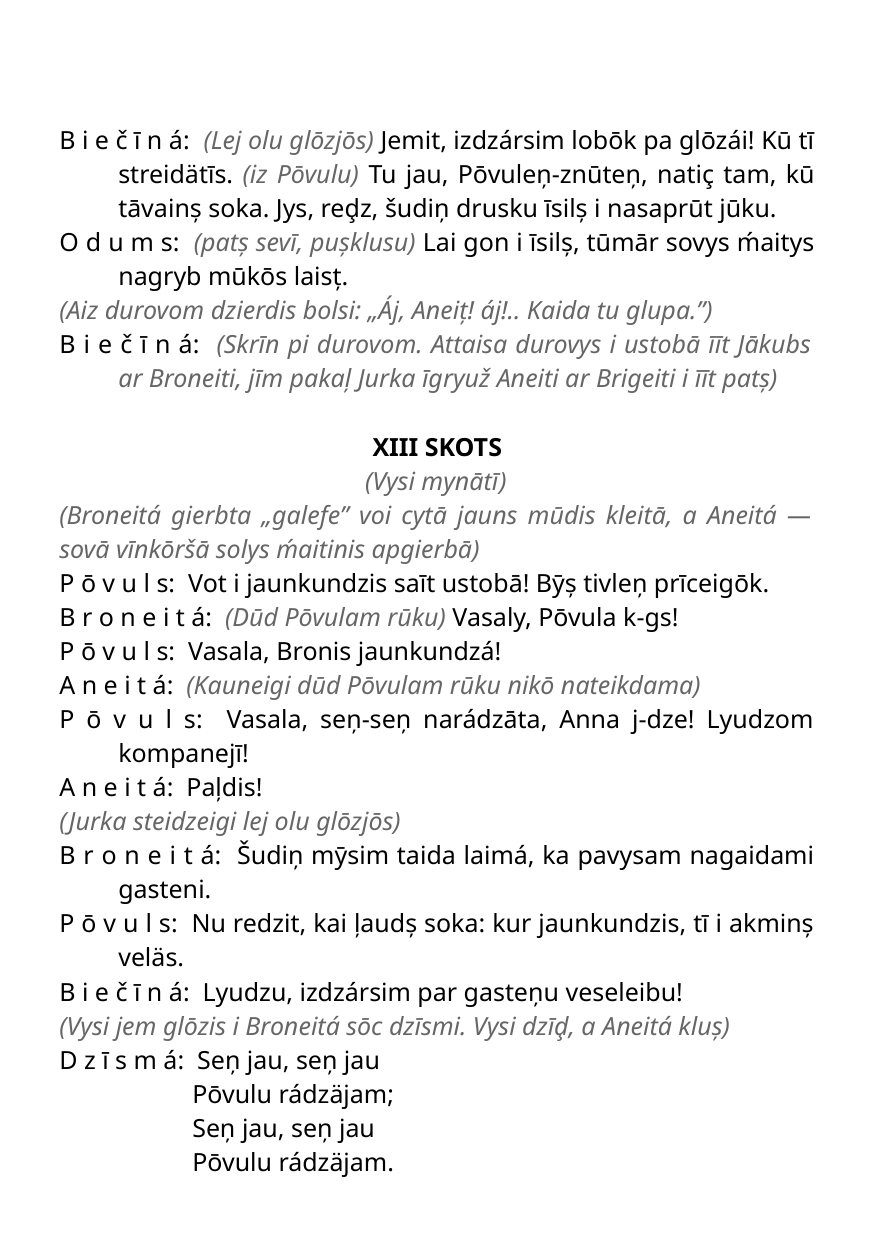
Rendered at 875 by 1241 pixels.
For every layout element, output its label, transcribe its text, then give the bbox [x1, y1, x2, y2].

text B i e č ī n á: (Skrīn pi durovom. Attaisa durovys i ustobā īīt Jākubs ar Broneiti, jīm pakaļ Jurka īgryuž Aneiti ar Brigeiti i īīt patș) [59, 327, 815, 395]
text (Vysi mynātī) [59, 463, 815, 497]
text A n e i t á: (Kauneigi dūd Pōvulam rūku nikō nateikdama) [59, 668, 815, 702]
text (Jurka steidzeigi lej olu glōzjōs) [59, 804, 815, 838]
text B r o n e i t á: Šudiņ mȳsim taida laimá, ka pavysam nagaidami gasteni. [59, 838, 815, 906]
text (Aiz durovom dzierdis bolsi: „Áj, Aneiț! áj!.. Kaida tu glupa.”) [59, 293, 815, 327]
text XIII SKOTS [59, 429, 815, 463]
text Seņ jau, seņ jau [59, 1110, 815, 1144]
text B i e č ī n á: Lyudzu, izdzársim par gasteņu veseleibu! [59, 974, 815, 1008]
text (Vysi jem glōzis i Broneitá sōc dzīsmi. Vysi dzīḑ, a Aneitá kluș) [59, 1008, 815, 1042]
text P ō v u l s: Vasala, Bronis jaunkundzá! [59, 633, 815, 668]
text Pōvulu rádzäjam. [59, 1144, 815, 1178]
text D z ī s m á: Seņ jau, seņ jau [59, 1042, 815, 1076]
text (Broneitá gierbta „galefe” voi cytā jauns mūdis kleitā, a Aneitá — sovā vīnkōršā solys ḿaitinis apgierbā) [59, 497, 815, 565]
text O d u m s: (patș sevī, pușklusu) Lai gon i īsilș, tūmār sovys ḿaitys nagryb mūkōs laisț. [59, 225, 815, 293]
text P ō v u l s: Nu redzit, kai ļaudș soka: kur jaunkundzis, tī i akminș veläs. [59, 906, 815, 974]
text P ō v u l s: Vasala, seņ-seņ narádzāta, Anna j-dze! Lyudzom kompanejī! [59, 702, 815, 770]
text P ō v u l s: Vot i jaunkundzis saīt ustobā! Bȳș tivleņ prīceigōk. [59, 565, 815, 599]
text Pōvulu rádzäjam; [59, 1076, 815, 1110]
text B r o n e i t á: (Dūd Pōvulam rūku) Vasaly, Pōvula k-gs! [59, 599, 815, 633]
text A n e i t á: Paļdis! [59, 770, 815, 804]
text B i e č ī n á: (Lej olu glōzjōs) Jemit, izdzársim lobōk pa glōzái! Kū tī streidätīs. (iz Pōvulu) Tu jau, Pōvuleņ-znūteņ, natiç tam, kū tāvainș soka. Jys, reḑz, šudiņ drusku īsilș i nasaprūt jūku. [59, 123, 815, 225]
